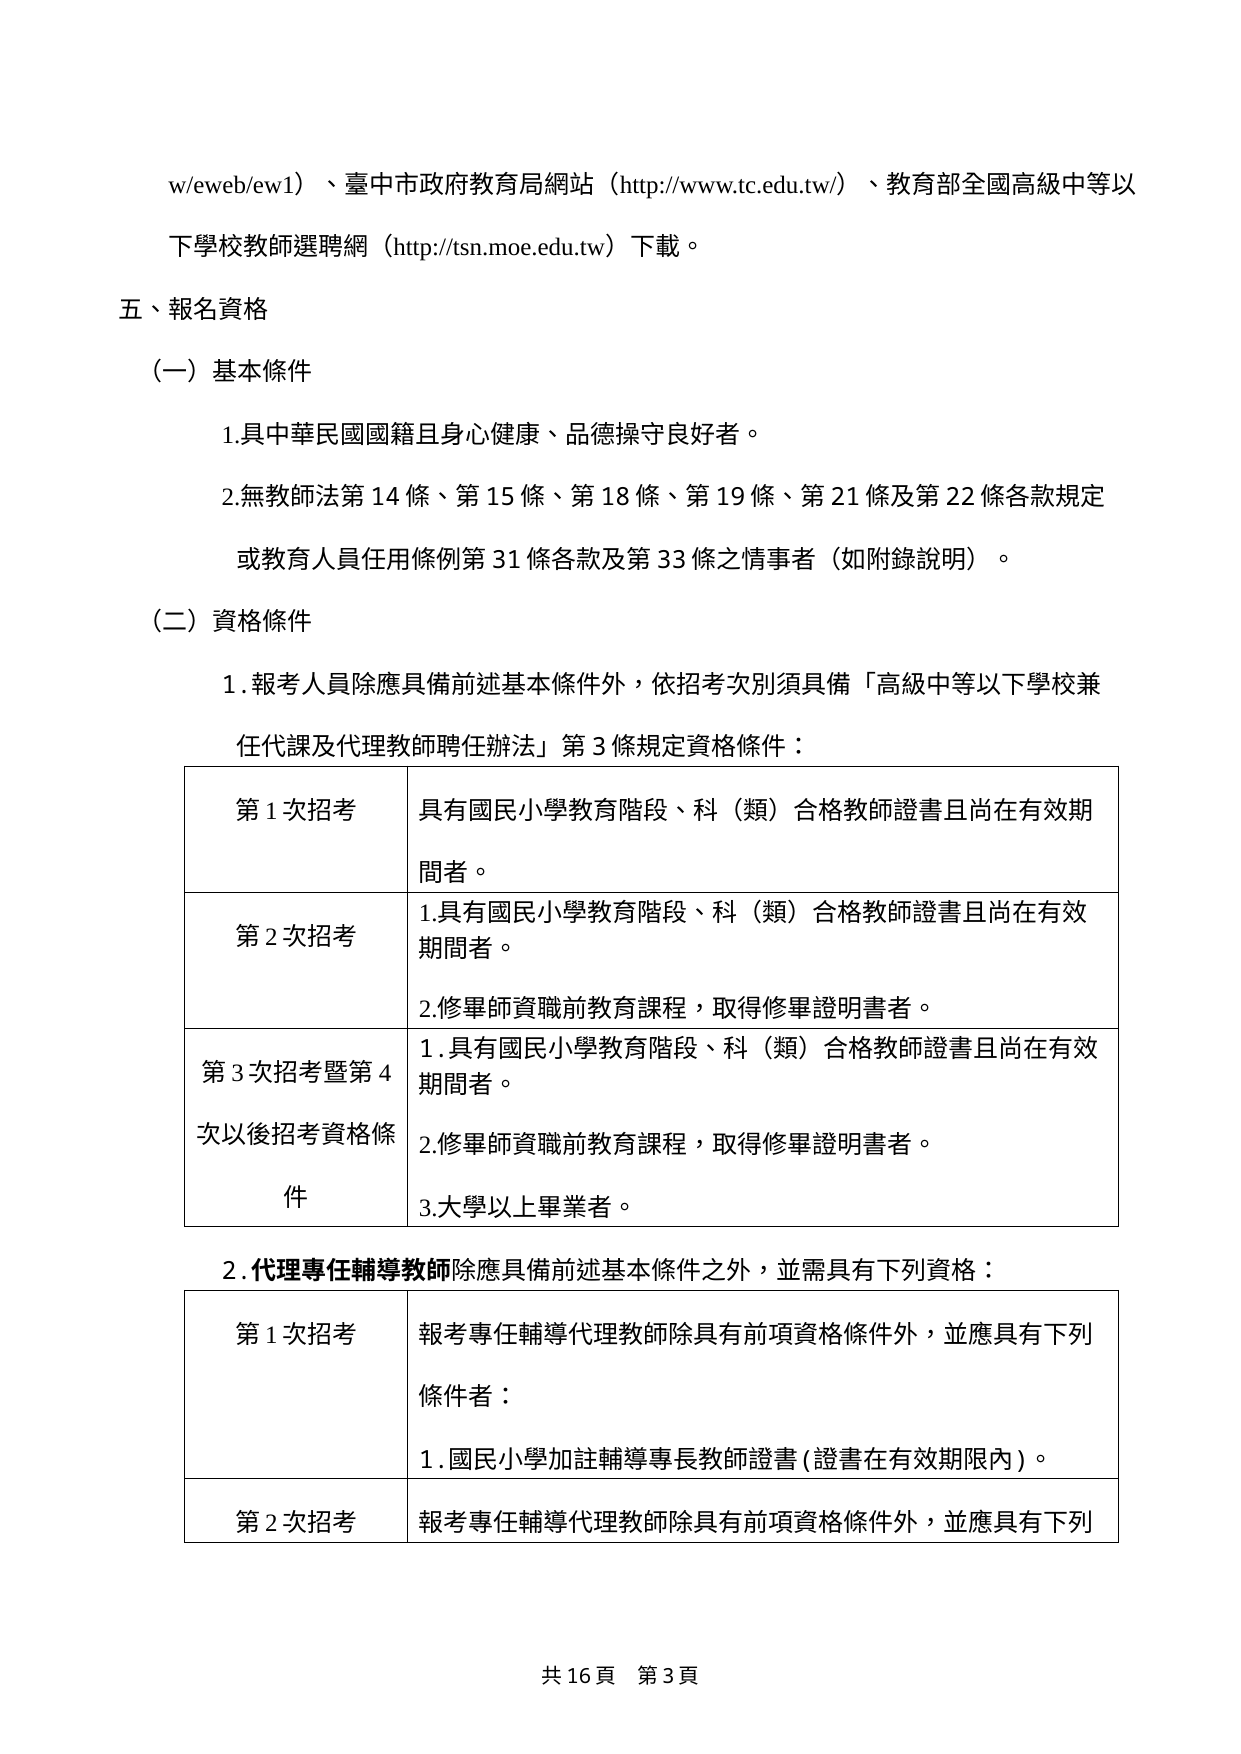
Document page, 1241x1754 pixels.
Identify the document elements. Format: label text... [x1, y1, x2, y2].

text （二）資格條件 [118, 578, 1122, 641]
text 2.代理專任輔導教師除應具備前述基本條件之外，並需具有下列資格： [221, 1227, 1122, 1290]
text w/eweb/ew1）、臺中市政府教育局網站（http://www.tc.edu.tw/）、教育部全國高級中等以下學校教師選聘網（http://tsn.moe.edu.tw）下載。 [118, 141, 1137, 266]
table_cell 第2次招考 [185, 1479, 407, 1542]
table_cell 第2次招考 [185, 893, 407, 1028]
text 1.具中華民國國籍且身心健康、品德操守良好者。 [118, 391, 1122, 453]
table_cell 1.具有國民小學教育階段、科（類）合格教師證書且尚在有效期間者。 2.修畢師資職前教育課程，取得修畢證明書者。 3.大學以上畢業者。 [408, 1029, 1118, 1226]
table_cell 1.具有國民小學教育階段、科（類）合格教師證書且尚在有效期間者。 2.修畢師資職前教育課程，取得修畢證明書者。 [408, 893, 1118, 1028]
table_cell 報考專任輔導代理教師除具有前項資格條件外，並應具有下列 [408, 1479, 1118, 1542]
text 2.無教師法第14條、第15條、第18條、第19條、第21條及第22條各款規定或教育人員任用條例第31條各款及第33條之情事者（如附錄說明）。 [221, 453, 1122, 578]
text 1.報考人員除應具備前述基本條件外，依招考次別須具備「高級中等以下學校兼任代課及代理教師聘任辦法」第3條規定資格條件： [221, 641, 1122, 766]
table_header 具有國民小學教育階段、科（類）合格教師證書且尚在有效期間者。 [408, 767, 1118, 892]
table_header 報考專任輔導代理教師除具有前項資格條件外，並應具有下列條件者： 1.國民小學加註輔導專長教師證書(證書在有效期限內)。 [408, 1291, 1118, 1478]
text （一）基本條件 [118, 328, 1122, 391]
table_header 第1次招考 [185, 1291, 407, 1478]
text 五、報名資格 [118, 266, 1122, 328]
table_header 第1次招考 [185, 767, 407, 892]
table_cell 第3次招考暨第4次以後招考資格條件 [185, 1029, 407, 1226]
